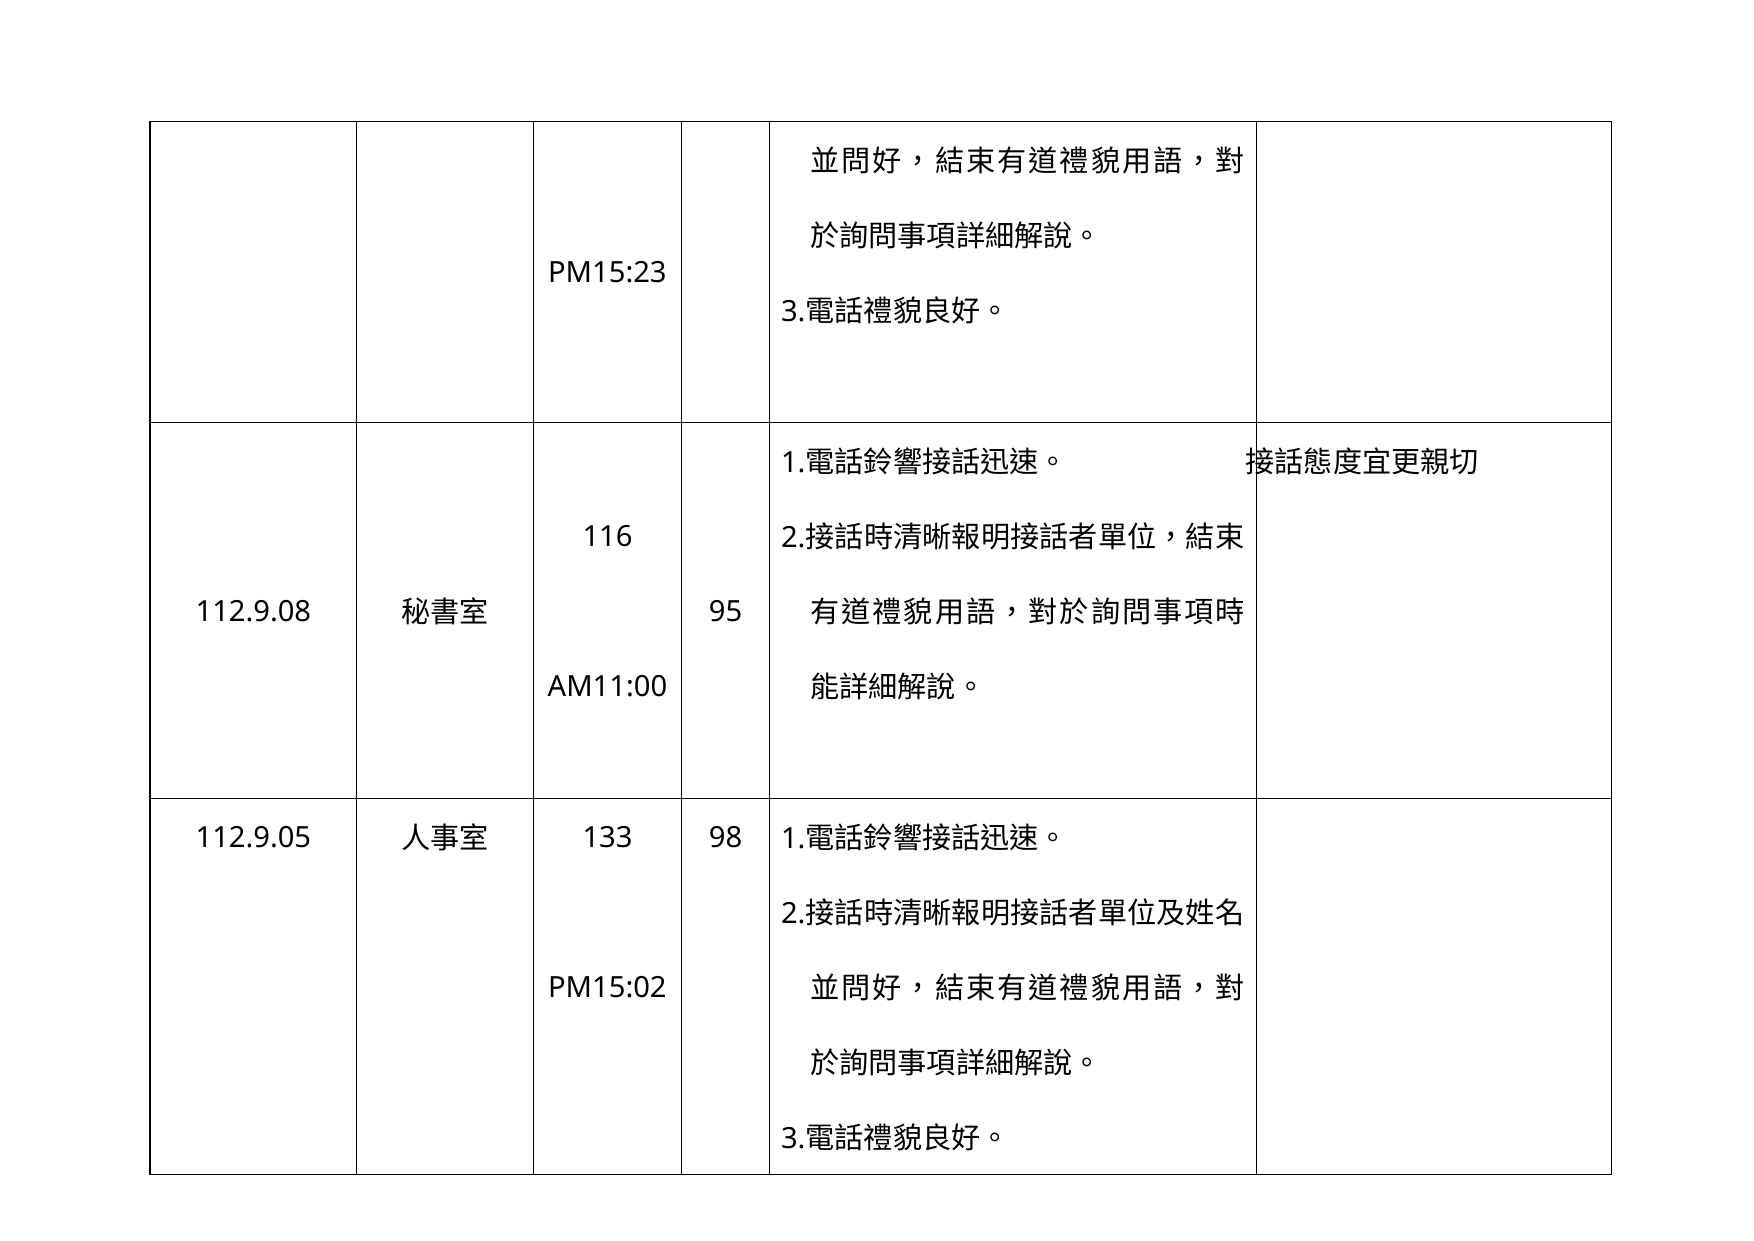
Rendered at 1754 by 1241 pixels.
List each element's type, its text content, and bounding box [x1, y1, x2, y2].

table_cell [682, 122, 769, 422]
table_cell 並問好，結束有道禮貌用語，對於詢問事項詳細解說。 3.電話禮貌良好。 [770, 122, 1256, 422]
table_cell 112.9.08 [151, 423, 356, 798]
table_cell 98 [682, 799, 769, 1174]
table_cell [1257, 799, 1611, 1174]
table_cell 95 [682, 423, 769, 798]
table_cell 133 PM15:02 [534, 799, 681, 1174]
table_cell 人事室 [357, 799, 533, 1174]
table_cell PM15:23 [534, 122, 681, 422]
table_cell [357, 122, 533, 422]
table_cell [151, 122, 356, 422]
table_cell 116 AM11:00 [534, 423, 681, 798]
table_cell 1.電話鈴響接話迅速。 2.接話時清晰報明接話者單位及姓名並問好，結束有道禮貌用語，對於詢問事項詳細解說。 3.電話禮貌良好。 [770, 799, 1256, 1174]
table_cell 秘書室 [357, 423, 533, 798]
table_cell 1.電話鈴響接話迅速。 2.接話時清晰報明接話者單位，結束有道禮貌用語，對於詢問事項時能詳細解說。 [770, 423, 1256, 798]
table_cell 接話態度宜更親切 [1257, 423, 1611, 798]
table_cell [1257, 122, 1611, 422]
table_cell 112.9.05 [151, 799, 356, 1174]
